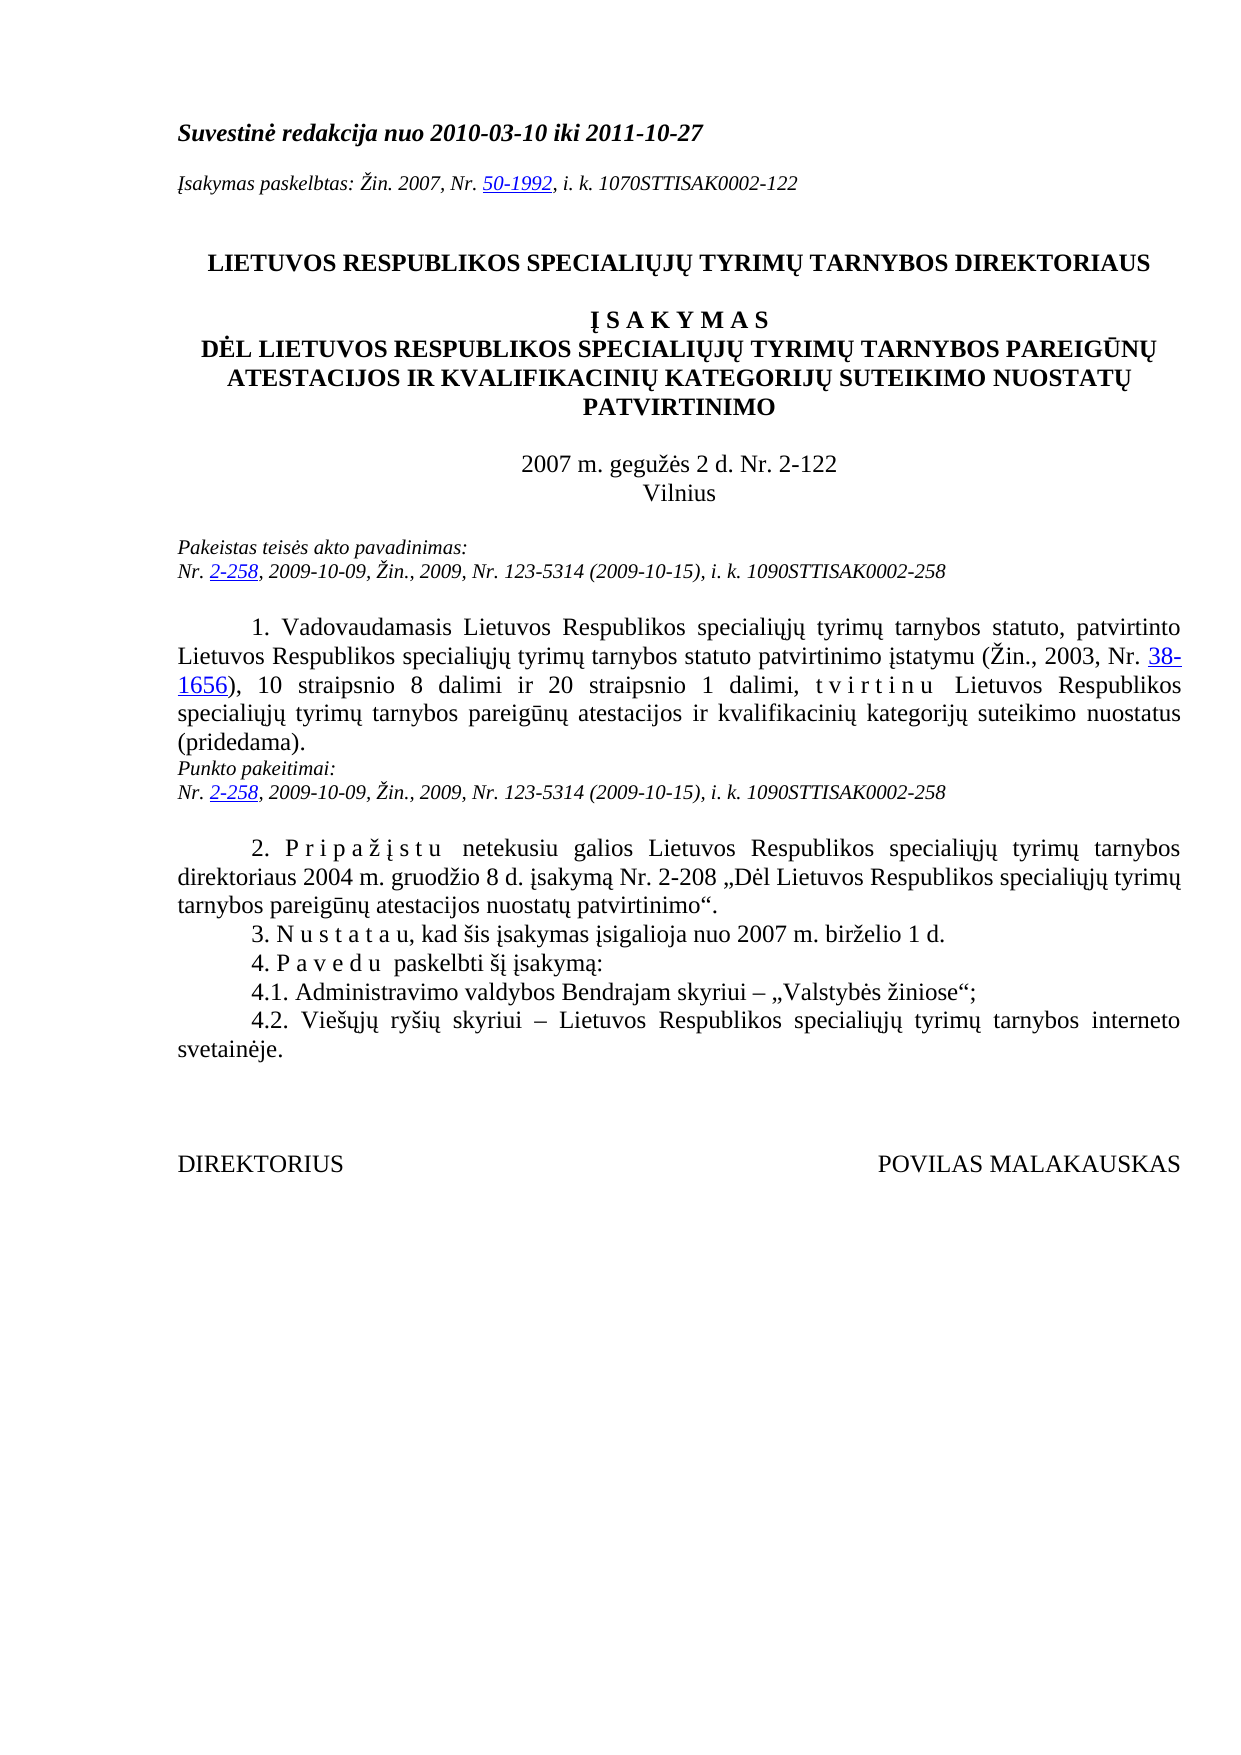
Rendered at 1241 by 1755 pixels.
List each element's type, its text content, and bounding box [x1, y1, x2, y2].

text 2007 m. gegužės 2 d. Nr. 2-122 [177, 449, 1181, 478]
text DIREKTORIUS POVILAS MALAKAUSKAS [177, 1149, 1181, 1178]
text Pakeistas teisės akto pavadinimas: [177, 535, 1181, 559]
text Punkto pakeitimai: [177, 756, 1181, 780]
text Į S A K Y M A S [177, 305, 1181, 334]
text 4. Pavedu paskelbti šį įsakymą: [177, 948, 1181, 977]
text 4.2. Viešųjų ryšių skyriui – Lietuvos Respublikos specialiųjų tyrimų tarnybos interneto svetainėje. [177, 1005, 1181, 1063]
text Įsakymas paskelbtas: Žin. 2007, Nr. 50-1992, i. k. 1070STTISAK0002-122 [177, 171, 1181, 195]
text LIETUVOS RESPUBLIKOS SPECIALIŲJŲ TYRIMŲ TARNYBOS DIREKTORIAUS [177, 248, 1181, 277]
text 3. Nustatau, kad šis įsakymas įsigalioja nuo 2007 m. birželio 1 d. [177, 919, 1181, 948]
text 1. Vadovaudamasis Lietuvos Respublikos specialiųjų tyrimų tarnybos statuto, patvirtinto Lietuvos Respublikos specialiųjų tyrimų tarnybos statuto patvirtinimo įstatymu (Žin., 2003, Nr. 38-1656), 10 straipsnio 8 dalimi ir 20 straipsnio 1 dalimi, tvirtinu Lietuvos Respublikos specialiųjų tyrimų tarnybos pareigūnų atestacijos ir kvalifikacinių kategorijų suteikimo nuostatus (pridedama). [177, 612, 1181, 756]
text Suvestinė redakcija nuo 2010-03-10 iki 2011-10-27 [177, 118, 1181, 147]
text Vilnius [177, 478, 1181, 507]
text Nr. 2-258, 2009-10-09, Žin., 2009, Nr. 123-5314 (2009-10-15), i. k. 1090STTISAK0002-258 [177, 559, 1181, 583]
text Nr. 2-258, 2009-10-09, Žin., 2009, Nr. 123-5314 (2009-10-15), i. k. 1090STTISAK0002-258 [177, 780, 1181, 804]
text 2. Pripažįstu netekusiu galios Lietuvos Respublikos specialiųjų tyrimų tarnybos direktoriaus 2004 m. gruodžio 8 d. įsakymą Nr. 2-208 „Dėl Lietuvos Respublikos specialiųjų tyrimų tarnybos pareigūnų atestacijos nuostatų patvirtinimo“. [177, 833, 1181, 919]
text DĖL LIETUVOS RESPUBLIKOS SPECIALIŲJŲ TYRIMŲ TARNYBOS PAREIGŪNŲ ATESTACIJOS IR KVALIFIKACINIŲ KATEGORIJŲ SUTEIKIMO NUOSTATŲ PATVIRTINIMO [177, 334, 1181, 420]
text 4.1. Administravimo valdybos Bendrajam skyriui – „Valstybės žiniose“; [177, 977, 1181, 1005]
